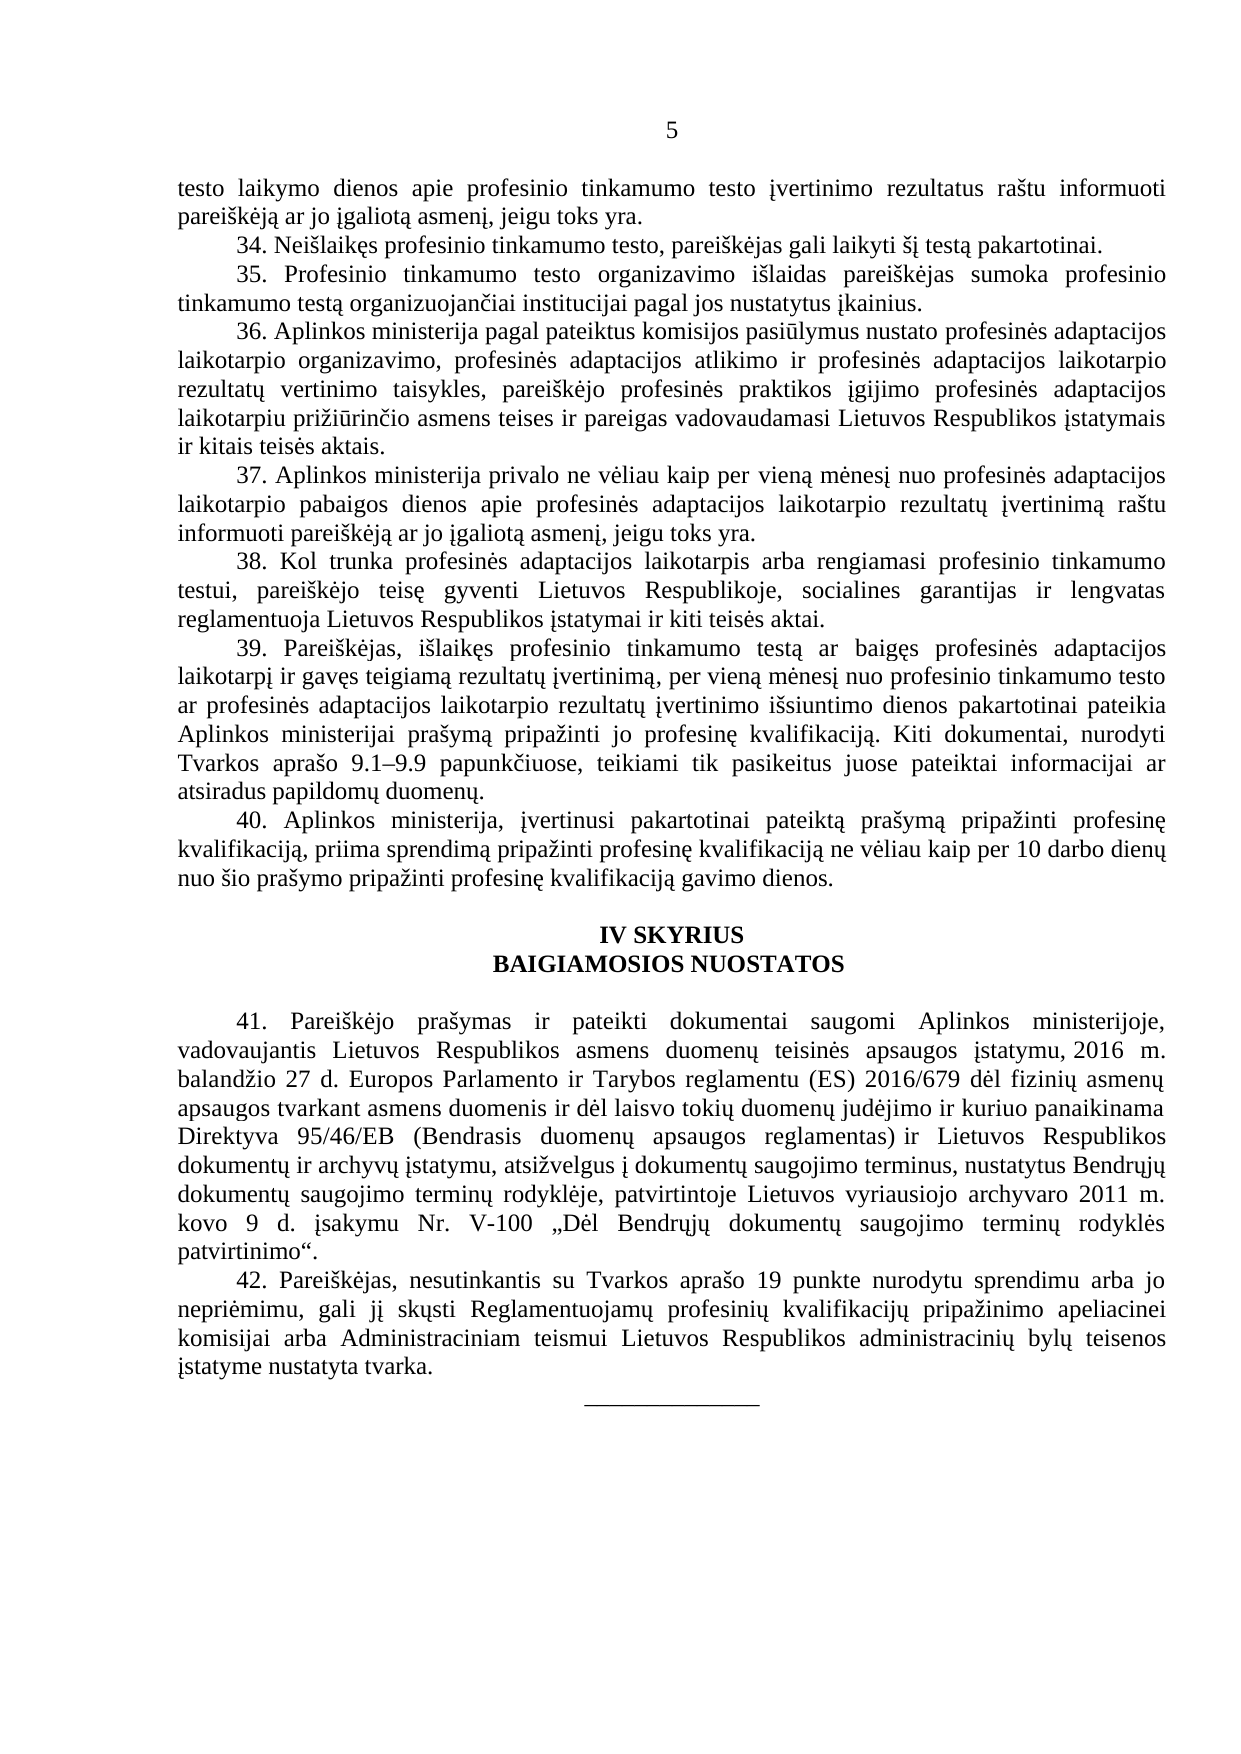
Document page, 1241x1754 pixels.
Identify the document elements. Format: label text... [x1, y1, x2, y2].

text 35. Profesinio tinkamumo testo organizavimo išlaidas pareiškėjas sumoka profesinio tinkamumo testą organizuojančiai institucijai pagal jos nustatytus įkainius. [177, 259, 1166, 316]
text 34. Neišlaikęs profesinio tinkamumo testo, pareiškėjas gali laikyti šį testą pakartotinai. [177, 230, 1166, 259]
text 41. Pareiškėjo prašymas ir pateikti dokumentai saugomi Aplinkos ministerijoje, vadovaujantis Lietuvos Respublikos asmens duomenų teisinės apsaugos įstatymu, 2016 m. balandžio 27 d. Europos Parlamento ir Tarybos reglamentu (ES) 2016/679 dėl fizinių asmenų apsaugos tvarkant asmens duomenis ir dėl laisvo tokių duomenų judėjimo ir kuriuo panaikinama Direktyva 95/46/EB (Bendrasis duomenų apsaugos reglamentas) ir Lietuvos Respublikos dokumentų ir archyvų įstatymu, atsižvelgus į dokumentų saugojimo terminus, nustatytus Bendrųjų dokumentų saugojimo terminų rodyklėje, patvirtintoje Lietuvos vyriausiojo archyvaro 2011 m. kovo 9 d. įsakymu Nr. V-100 „Dėl Bendrųjų dokumentų saugojimo terminų rodyklės patvirtinimo“. [177, 1006, 1166, 1265]
text IV SKYRIUS BAIGIAMOSIOS NUOSTATOS [177, 920, 1166, 978]
text 42. Pareiškėjas, nesutinkantis su Tvarkos aprašo 19 punkte nurodytu sprendimu arba jo nepriėmimu, gali jį skųsti Reglamentuojamų profesinių kvalifikacijų pripažinimo apeliacinei komisijai arba Administraciniam teismui Lietuvos Respublikos administracinių bylų teisenos įstatyme nustatyta tvarka. [177, 1265, 1166, 1380]
text testo laikymo dienos apie profesinio tinkamumo testo įvertinimo rezultatus raštu informuoti pareiškėją ar jo įgaliotą asmenį, jeigu toks yra. [177, 173, 1166, 230]
text 38. Kol trunka profesinės adaptacijos laikotarpis arba rengiamasi profesinio tinkamumo testui, pareiškėjo teisę gyventi Lietuvos Respublikoje, socialines garantijas ir lengvatas reglamentuoja Lietuvos Respublikos įstatymai ir kiti teisės aktai. [177, 546, 1166, 633]
text ______________ [177, 1380, 1166, 1409]
text 36. Aplinkos ministerija pagal pateiktus komisijos pasiūlymus nustato profesinės adaptacijos laikotarpio organizavimo, profesinės adaptacijos atlikimo ir profesinės adaptacijos laikotarpio rezultatų vertinimo taisykles, pareiškėjo profesinės praktikos įgijimo profesinės adaptacijos laikotarpiu prižiūrinčio asmens teises ir pareigas vadovaudamasi Lietuvos Respublikos įstatymais ir kitais teisės aktais. [177, 316, 1166, 460]
text 37. Aplinkos ministerija privalo ne vėliau kaip per vieną mėnesį nuo profesinės adaptacijos laikotarpio pabaigos dienos apie profesinės adaptacijos laikotarpio rezultatų įvertinimą raštu informuoti pareiškėją ar jo įgaliotą asmenį, jeigu toks yra. [177, 460, 1166, 546]
text 39. Pareiškėjas, išlaikęs profesinio tinkamumo testą ar baigęs profesinės adaptacijos laikotarpį ir gavęs teigiamą rezultatų įvertinimą, per vieną mėnesį nuo profesinio tinkamumo testo ar profesinės adaptacijos laikotarpio rezultatų įvertinimo išsiuntimo dienos pakartotinai pateikia Aplinkos ministerijai prašymą pripažinti jo profesinę kvalifikaciją. Kiti dokumentai, nurodyti Tvarkos aprašo 9.1–9.9 papunkčiuose, teikiami tik pasikeitus juose pateiktai informacijai ar atsiradus papildomų duomenų. [177, 633, 1166, 805]
text 40. Aplinkos ministerija, įvertinusi pakartotinai pateiktą prašymą pripažinti profesinę kvalifikaciją, priima sprendimą pripažinti profesinę kvalifikaciją ne vėliau kaip per 10 darbo dienų nuo šio prašymo pripažinti profesinę kvalifikaciją gavimo dienos. [177, 805, 1166, 891]
